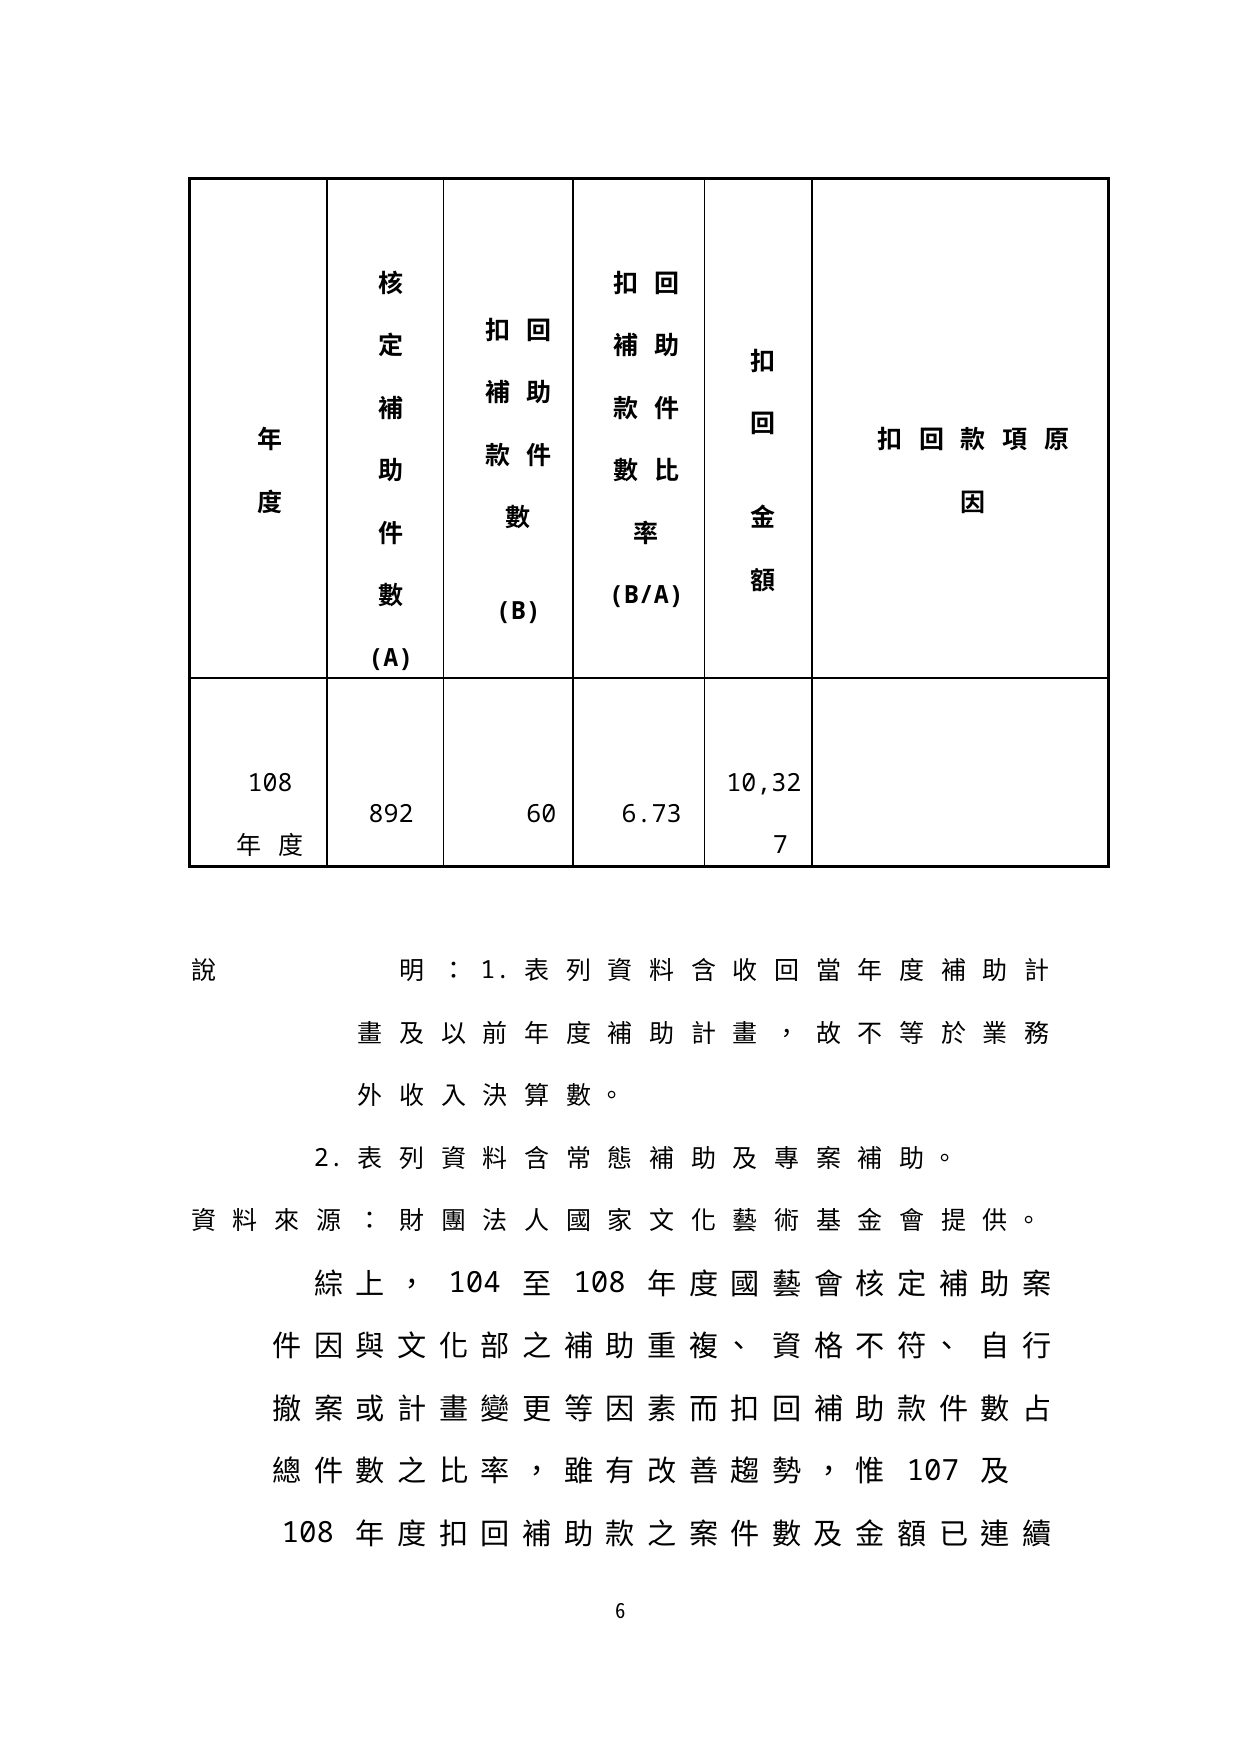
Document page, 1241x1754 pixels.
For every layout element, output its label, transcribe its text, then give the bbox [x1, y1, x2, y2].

table_cell 10,327 [705, 679, 811, 865]
table_cell 892 [328, 679, 443, 865]
table_header 扣回款項原因 [813, 180, 1107, 677]
table_header 扣回 金額 [705, 180, 811, 677]
table_header 扣回補助款件數 (B) [444, 180, 572, 677]
table_header 扣回補助款件數比率(B/A) [574, 180, 704, 677]
text 綜上，104至108年度國藝會核定補助案件因與文化部之補助重複、資格不符、自行撤案或計畫變更等因素而扣回補助款件數占總件數之比率，雖有改善趨勢，惟107及108年度扣回補助款之案件數及金額已連續 [242, 1240, 1058, 1552]
table_header 核定補助件數 (A) [328, 180, 443, 677]
text 說 明：1.表列資料含收回當年度補助計畫及以前年度補助計畫，故不等於業務外收入決算數。 [179, 927, 1058, 1115]
table_cell [813, 679, 1107, 865]
table_header 年 度 [191, 180, 326, 677]
table_cell 108年度 [191, 679, 326, 865]
table_cell 6.73 [574, 679, 704, 865]
text 資料來源：財團法人國家文化藝術基金會提供。 [179, 1177, 1058, 1240]
table_cell 60 [444, 679, 572, 865]
text 2.表列資料含常態補助及專案補助。 [259, 1115, 1058, 1177]
